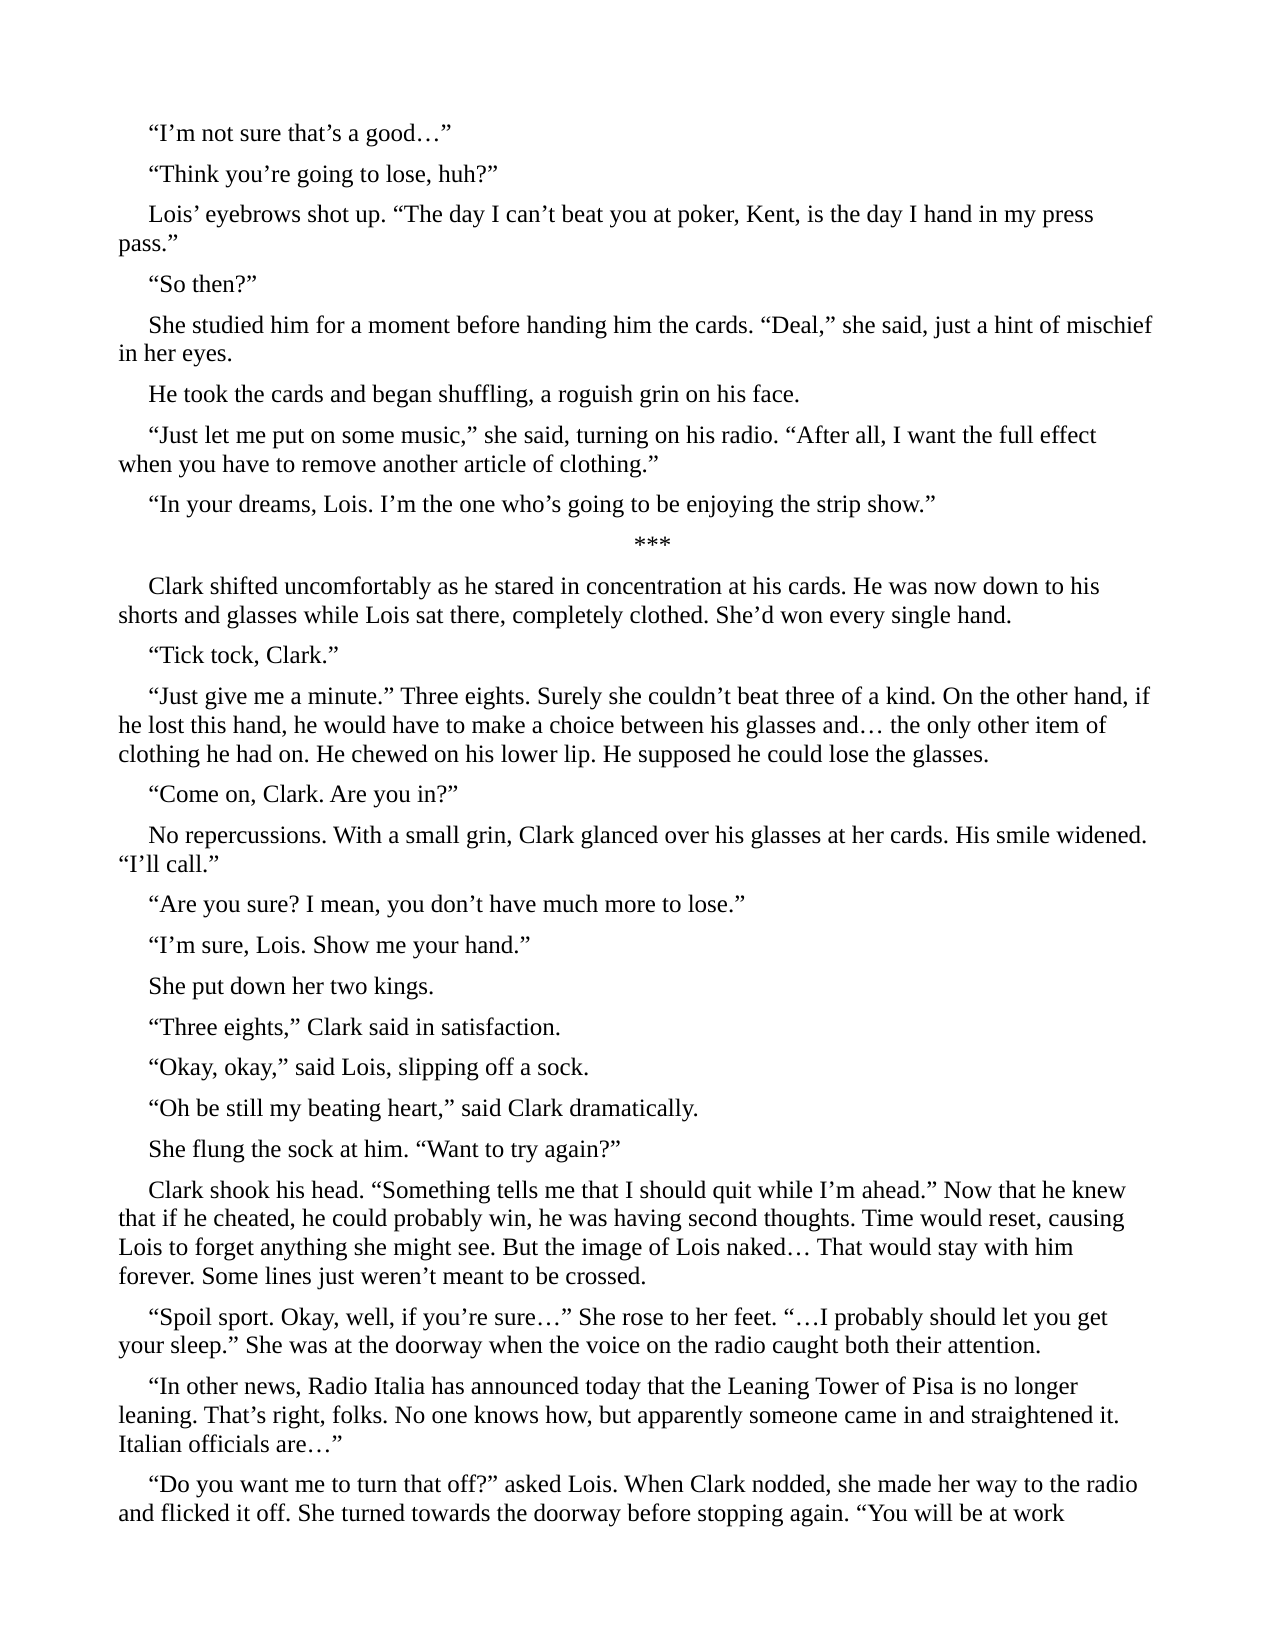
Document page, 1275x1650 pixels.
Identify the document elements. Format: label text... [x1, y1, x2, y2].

text She put down her two kings. [118, 971, 1157, 1000]
text She flung the sock at him. “Want to try again?” [118, 1134, 1157, 1163]
text No repercussions. With a small grin, Clark glanced over his glasses at her cards. His smile widened. “I’ll call.” [118, 820, 1157, 878]
text “In other news, Radio Italia has announced today that the Leaning Tower of Pisa is no longer leaning. That’s right, folks. No one knows how, but apparently someone came in and straightened it. Italian officials are…” [118, 1371, 1157, 1457]
text “So then?” [118, 269, 1157, 298]
text *** [118, 530, 1157, 559]
text He took the cards and began shuffling, a roguish grin on his face. [118, 379, 1157, 408]
text “Okay, okay,” said Lois, slipping off a sock. [118, 1052, 1157, 1081]
text “In your dreams, Lois. I’m the one who’s going to be enjoying the strip show.” [118, 489, 1157, 518]
text “Come on, Clark. Are you in?” [118, 779, 1157, 808]
text “Do you want me to turn that off?” asked Lois. When Clark nodded, she made her way to the radio and flicked it off. She turned towards the doorway before stopping again. “You will be at work [118, 1469, 1157, 1527]
text She studied him for a moment before handing him the cards. “Deal,” she said, just a hint of mischief in her eyes. [118, 310, 1157, 367]
text “Oh be still my beating heart,” said Clark dramatically. [118, 1093, 1157, 1122]
text “Just let me put on some music,” she said, turning on his radio. “After all, I want the full effect when you have to remove another article of clothing.” [118, 420, 1157, 477]
text Lois’ eyebrows shot up. “The day I can’t beat you at poker, Kent, is the day I hand in my press pass.” [118, 199, 1157, 257]
text “Are you sure? I mean, you don’t have much more to lose.” [118, 889, 1157, 918]
text “Think you’re going to lose, huh?” [118, 159, 1157, 188]
text “I’m sure, Lois. Show me your hand.” [118, 930, 1157, 959]
text “I’m not sure that’s a good…” [118, 118, 1157, 147]
text Clark shifted uncomfortably as he stared in concentration at his cards. He was now down to his shorts and glasses while Lois sat there, completely clothed. She’d won every single hand. [118, 571, 1157, 628]
text Clark shook his head. “Something tells me that I should quit while I’m ahead.” Now that he knew that if he cheated, he could probably win, he was having second thoughts. Time would reset, causing Lois to forget anything she might see. But the image of Lois naked… That would stay with him forever. Some lines just weren’t meant to be crossed. [118, 1175, 1157, 1290]
text “Tick tock, Clark.” [118, 640, 1157, 669]
text “Three eights,” Clark said in satisfaction. [118, 1012, 1157, 1041]
text “Spoil sport. Okay, well, if you’re sure…” She rose to her feet. “…I probably should let you get your sleep.” She was at the doorway when the voice on the radio caught both their attention. [118, 1302, 1157, 1359]
text “Just give me a minute.” Three eights. Surely she couldn’t beat three of a kind. On the other hand, if he lost this hand, he would have to make a choice between his glasses and… the only other item of clothing he had on. He chewed on his lower lip. He supposed he could lose the glasses. [118, 681, 1157, 767]
